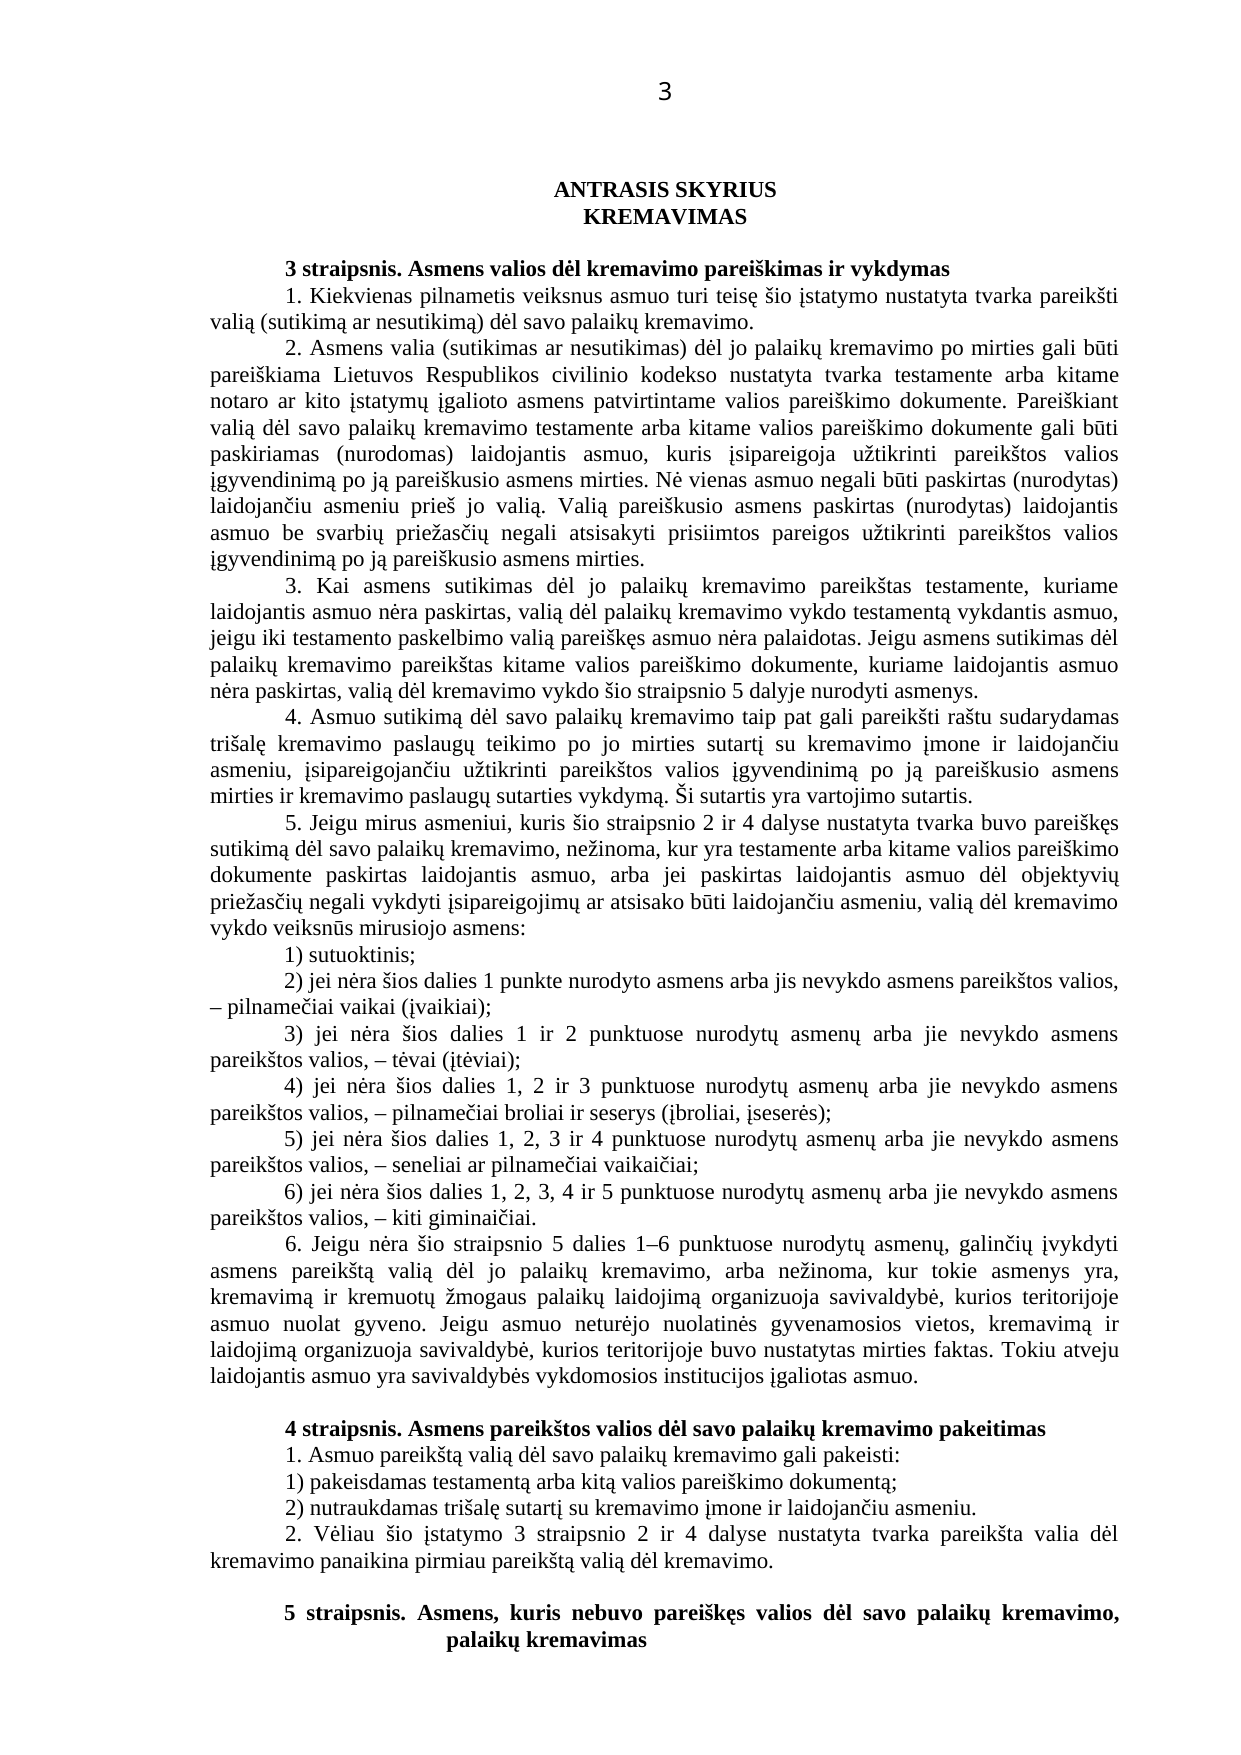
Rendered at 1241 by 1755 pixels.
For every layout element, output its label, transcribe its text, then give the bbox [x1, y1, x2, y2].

text 6) jei nėra šios dalies 1, 2, 3, 4 ir 5 punktuose nurodytų asmenų arba jie nevykdo asmens pareikštos valios, – kiti giminaičiai. [210, 1178, 1120, 1231]
text 5 straipsnis. Asmens, kuris nebuvo pareiškęs valios dėl savo palaikų kremavimo, palaikų kremavimas [284, 1599, 1120, 1652]
text 3 straipsnis. Asmens valios dėl kremavimo pareiškimas ir vykdymas [210, 255, 1120, 282]
text 3) jei nėra šios dalies 1 ir 2 punktuose nurodytų asmenų arba jie nevykdo asmens pareikštos valios, – tėvai (įtėviai); [210, 1020, 1120, 1072]
text 1) pakeisdamas testamentą arba kitą valios pareiškimo dokumentą; [210, 1468, 1120, 1494]
text 3. Kai asmens sutikimas dėl jo palaikų kremavimo pareikštas testamente, kuriame laidojantis asmuo nėra paskirtas, valią dėl palaikų kremavimo vykdo testamentą vykdantis asmuo, jeigu iki testamento paskelbimo valią pareiškęs asmuo nėra palaidotas. Jeigu asmens sutikimas dėl palaikų kremavimo pareikštas kitame valios pareiškimo dokumente, kuriame laidojantis asmuo nėra paskirtas, valią dėl kremavimo vykdo šio straipsnio 5 dalyje nurodyti asmenys. [210, 572, 1120, 703]
text 1) sutuoktinis; [210, 941, 1120, 967]
text 4 straipsnis. Asmens pareikštos valios dėl savo palaikų kremavimo pakeitimas [210, 1415, 1120, 1441]
text ANTRASIS SKYRIUS [210, 176, 1120, 203]
text 2. Asmens valia (sutikimas ar nesutikimas) dėl jo palaikų kremavimo po mirties gali būti pareiškiama Lietuvos Respublikos civilinio kodekso nustatyta tvarka testamente arba kitame notaro ar kito įstatymų įgalioto asmens patvirtintame valios pareiškimo dokumente. Pareiškiant valią dėl savo palaikų kremavimo testamente arba kitame valios pareiškimo dokumente gali būti paskiriamas (nurodomas) laidojantis asmuo, kuris įsipareigoja užtikrinti pareikštos valios įgyvendinimą po ją pareiškusio asmens mirties. Nė vienas asmuo negali būti paskirtas (nurodytas) laidojančiu asmeniu prieš jo valią. Valią pareiškusio asmens paskirtas (nurodytas) laidojantis asmuo be svarbių priežasčių negali atsisakyti prisiimtos pareigos užtikrinti pareikštos valios įgyvendinimą po ją pareiškusio asmens mirties. [210, 334, 1120, 572]
text 4) jei nėra šios dalies 1, 2 ir 3 punktuose nurodytų asmenų arba jie nevykdo asmens pareikštos valios, – pilnamečiai broliai ir seserys (įbroliai, įseserės); [210, 1072, 1120, 1125]
text KREMAVIMAS [210, 203, 1120, 229]
text 2. Vėliau šio įstatymo 3 straipsnio 2 ir 4 dalyse nustatyta tvarka pareikšta valia dėl kremavimo panaikina pirmiau pareikštą valią dėl kremavimo. [210, 1520, 1120, 1573]
text 5) jei nėra šios dalies 1, 2, 3 ir 4 punktuose nurodytų asmenų arba jie nevykdo asmens pareikštos valios, – seneliai ar pilnamečiai vaikaičiai; [210, 1125, 1120, 1178]
text 1. Asmuo pareikštą valią dėl savo palaikų kremavimo gali pakeisti: [210, 1441, 1120, 1468]
text 6. Jeigu nėra šio straipsnio 5 dalies 1–6 punktuose nurodytų asmenų, galinčių įvykdyti asmens pareikštą valią dėl jo palaikų kremavimo, arba nežinoma, kur tokie asmenys yra, kremavimą ir kremuotų žmogaus palaikų laidojimą organizuoja savivaldybė, kurios teritorijoje asmuo nuolat gyveno. Jeigu asmuo neturėjo nuolatinės gyvenamosios vietos, kremavimą ir laidojimą organizuoja savivaldybė, kurios teritorijoje buvo nustatytas mirties faktas. Tokiu atveju laidojantis asmuo yra savivaldybės vykdomosios institucijos įgaliotas asmuo. [210, 1231, 1120, 1389]
text 2) jei nėra šios dalies 1 punkte nurodyto asmens arba jis nevykdo asmens pareikštos valios, – pilnamečiai vaikai (įvaikiai); [210, 967, 1120, 1020]
text 2) nutraukdamas trišalę sutartį su kremavimo įmone ir laidojančiu asmeniu. [210, 1494, 1120, 1520]
text 4. Asmuo sutikimą dėl savo palaikų kremavimo taip pat gali pareikšti raštu sudarydamas trišalę kremavimo paslaugų teikimo po jo mirties sutartį su kremavimo įmone ir laidojančiu asmeniu, įsipareigojančiu užtikrinti pareikštos valios įgyvendinimą po ją pareiškusio asmens mirties ir kremavimo paslaugų sutarties vykdymą. Ši sutartis yra vartojimo sutartis. [210, 703, 1120, 809]
text 1. Kiekvienas pilnametis veiksnus asmuo turi teisę šio įstatymo nustatyta tvarka pareikšti valią (sutikimą ar nesutikimą) dėl savo palaikų kremavimo. [210, 282, 1120, 334]
text 5. Jeigu mirus asmeniui, kuris šio straipsnio 2 ir 4 dalyse nustatyta tvarka buvo pareiškęs sutikimą dėl savo palaikų kremavimo, nežinoma, kur yra testamente arba kitame valios pareiškimo dokumente paskirtas laidojantis asmuo, arba jei paskirtas laidojantis asmuo dėl objektyvių priežasčių negali vykdyti įsipareigojimų ar atsisako būti laidojančiu asmeniu, valią dėl kremavimo vykdo veiksnūs mirusiojo asmens: [210, 809, 1120, 941]
